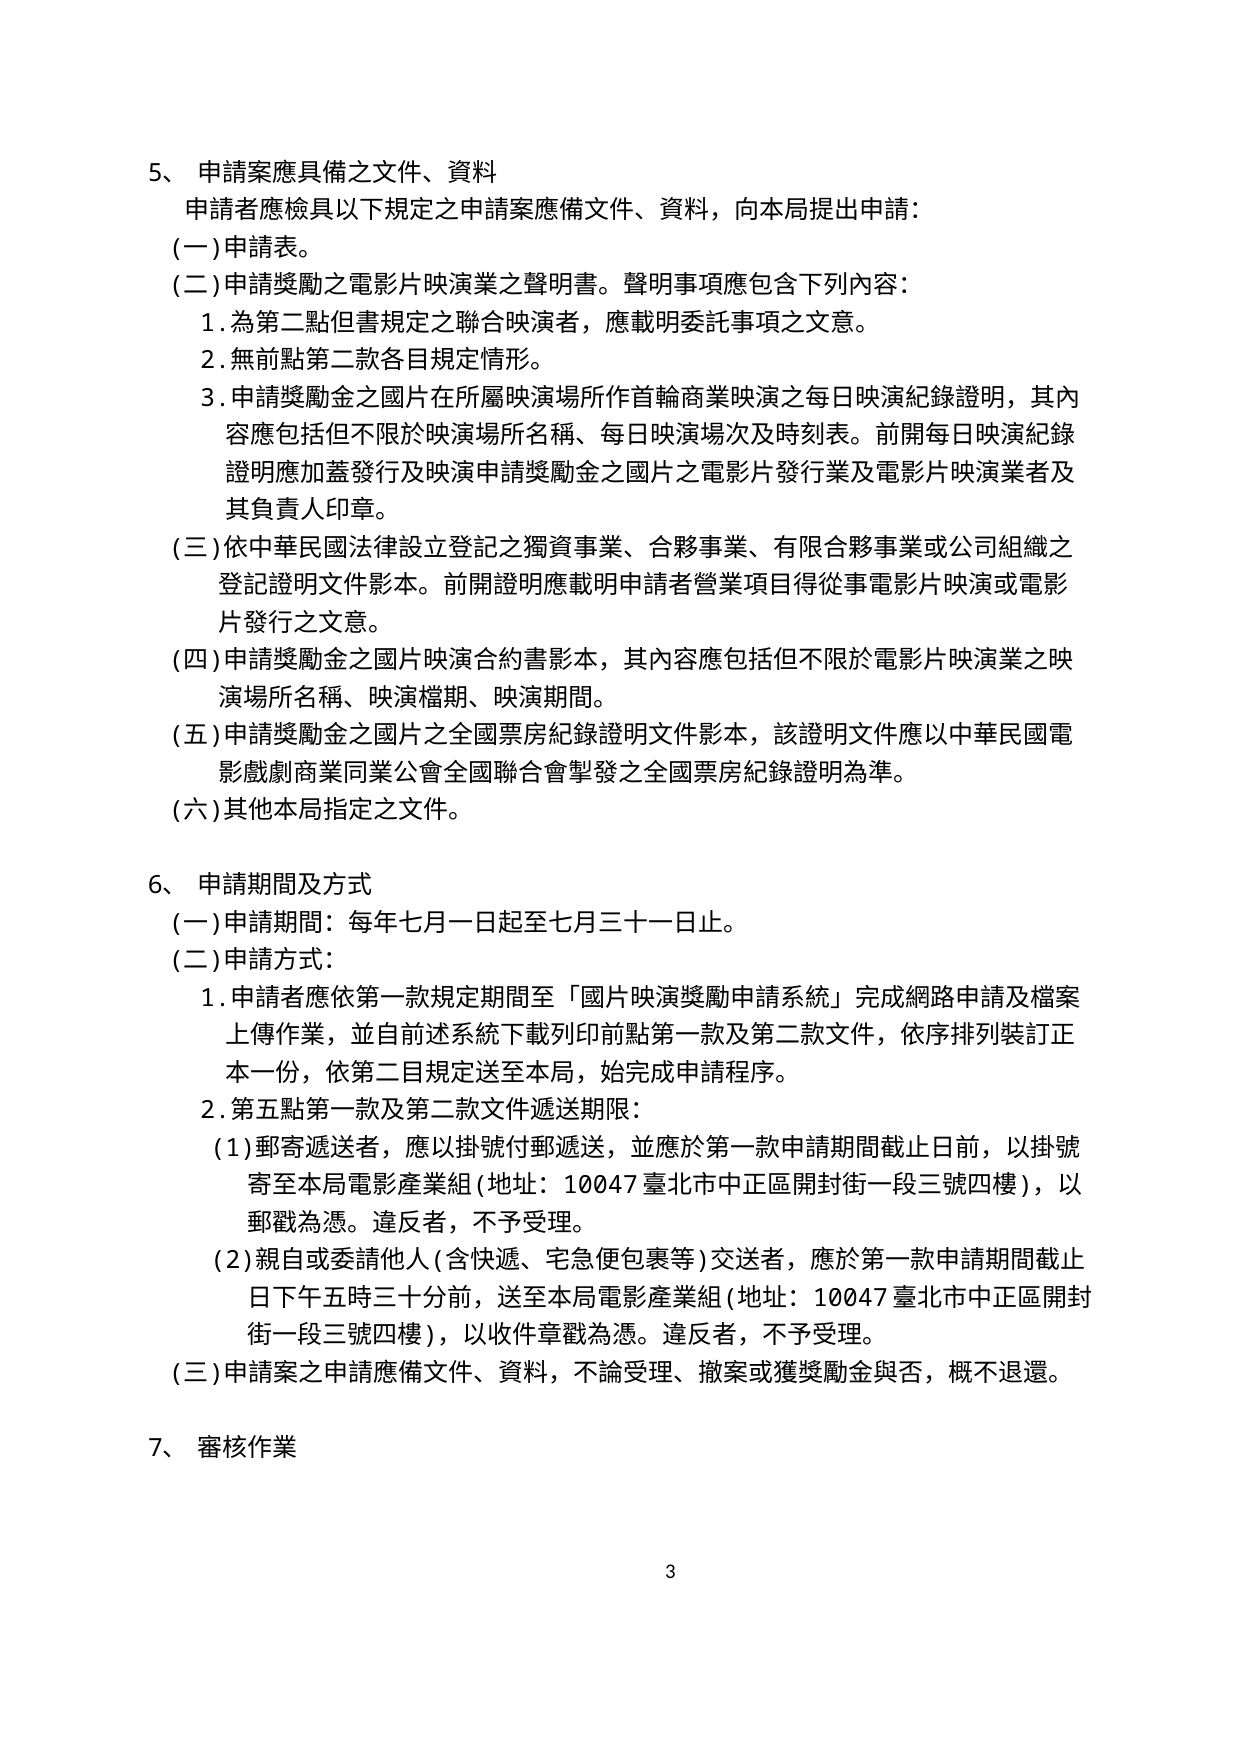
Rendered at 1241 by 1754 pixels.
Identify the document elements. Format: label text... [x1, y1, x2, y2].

text (一)申請期間：每年七月一日起至七月三十一日止。 [168, 901, 1093, 939]
list 申請期間及方式 [148, 864, 1093, 901]
text 1.為第二點但書規定之聯合映演者，應載明委託事項之文意。 [200, 301, 1093, 339]
text (四)申請獎勵金之國片映演合約書影本，其內容應包括但不限於電影片映演業之映演場所名稱、映演檔期、映演期間。 [168, 639, 1093, 714]
text 3.申請獎勵金之國片在所屬映演場所作首輪商業映演之每日映演紀錄證明，其內容應包括但不限於映演場所名稱、每日映演場次及時刻表。前開每日映演紀錄證明應加蓋發行及映演申請獎勵金之國片之電影片發行業及電影片映演業者及其負責人印章。 [200, 376, 1093, 526]
text (一)申請表。 [168, 226, 1093, 264]
text (1)郵寄遞送者，應以掛號付郵遞送，並應於第一款申請期間截止日前，以掛號寄至本局電影產業組(地址：10047臺北市中正區開封街一段三號四樓)，以郵戳為憑。違反者，不予受理。 [210, 1126, 1093, 1239]
text 申請者應檢具以下規定之申請案應備文件、資料，向本局提出申請： [184, 189, 1093, 226]
text 2.無前點第二款各目規定情形。 [200, 339, 1093, 376]
text (六)其他本局指定之文件。 [168, 789, 1093, 826]
text (2)親自或委請他人(含快遞、宅急便包裹等)交送者，應於第一款申請期間截止日下午五時三十分前，送至本局電影產業組(地址：10047臺北市中正區開封街一段三號四樓)，以收件章戳為憑。違反者，不予受理。 [210, 1239, 1093, 1351]
text 2.第五點第一款及第二款文件遞送期限： [200, 1089, 1093, 1126]
text (三)依中華民國法律設立登記之獨資事業、合夥事業、有限合夥事業或公司組織之登記證明文件影本。前開證明應載明申請者營業項目得從事電影片映演或電影片發行之文意。 [168, 526, 1093, 639]
list 審核作業 [148, 1426, 1093, 1464]
text (三)申請案之申請應備文件、資料，不論受理、撤案或獲獎勵金與否，概不退還。 [168, 1351, 1093, 1389]
text (五)申請獎勵金之國片之全國票房紀錄證明文件影本，該證明文件應以中華民國電影戲劇商業同業公會全國聯合會掣發之全國票房紀錄證明為準。 [168, 714, 1093, 789]
text (二)申請方式： [168, 939, 1093, 976]
list 申請案應具備之文件、資料 [148, 151, 1093, 189]
text (二)申請獎勵之電影片映演業之聲明書。聲明事項應包含下列內容： [168, 264, 1093, 301]
text 1.申請者應依第一款規定期間至「國片映演獎勵申請系統」完成網路申請及檔案上傳作業，並自前述系統下載列印前點第一款及第二款文件，依序排列裝訂正本一份，依第二目規定送至本局，始完成申請程序。 [200, 976, 1093, 1089]
